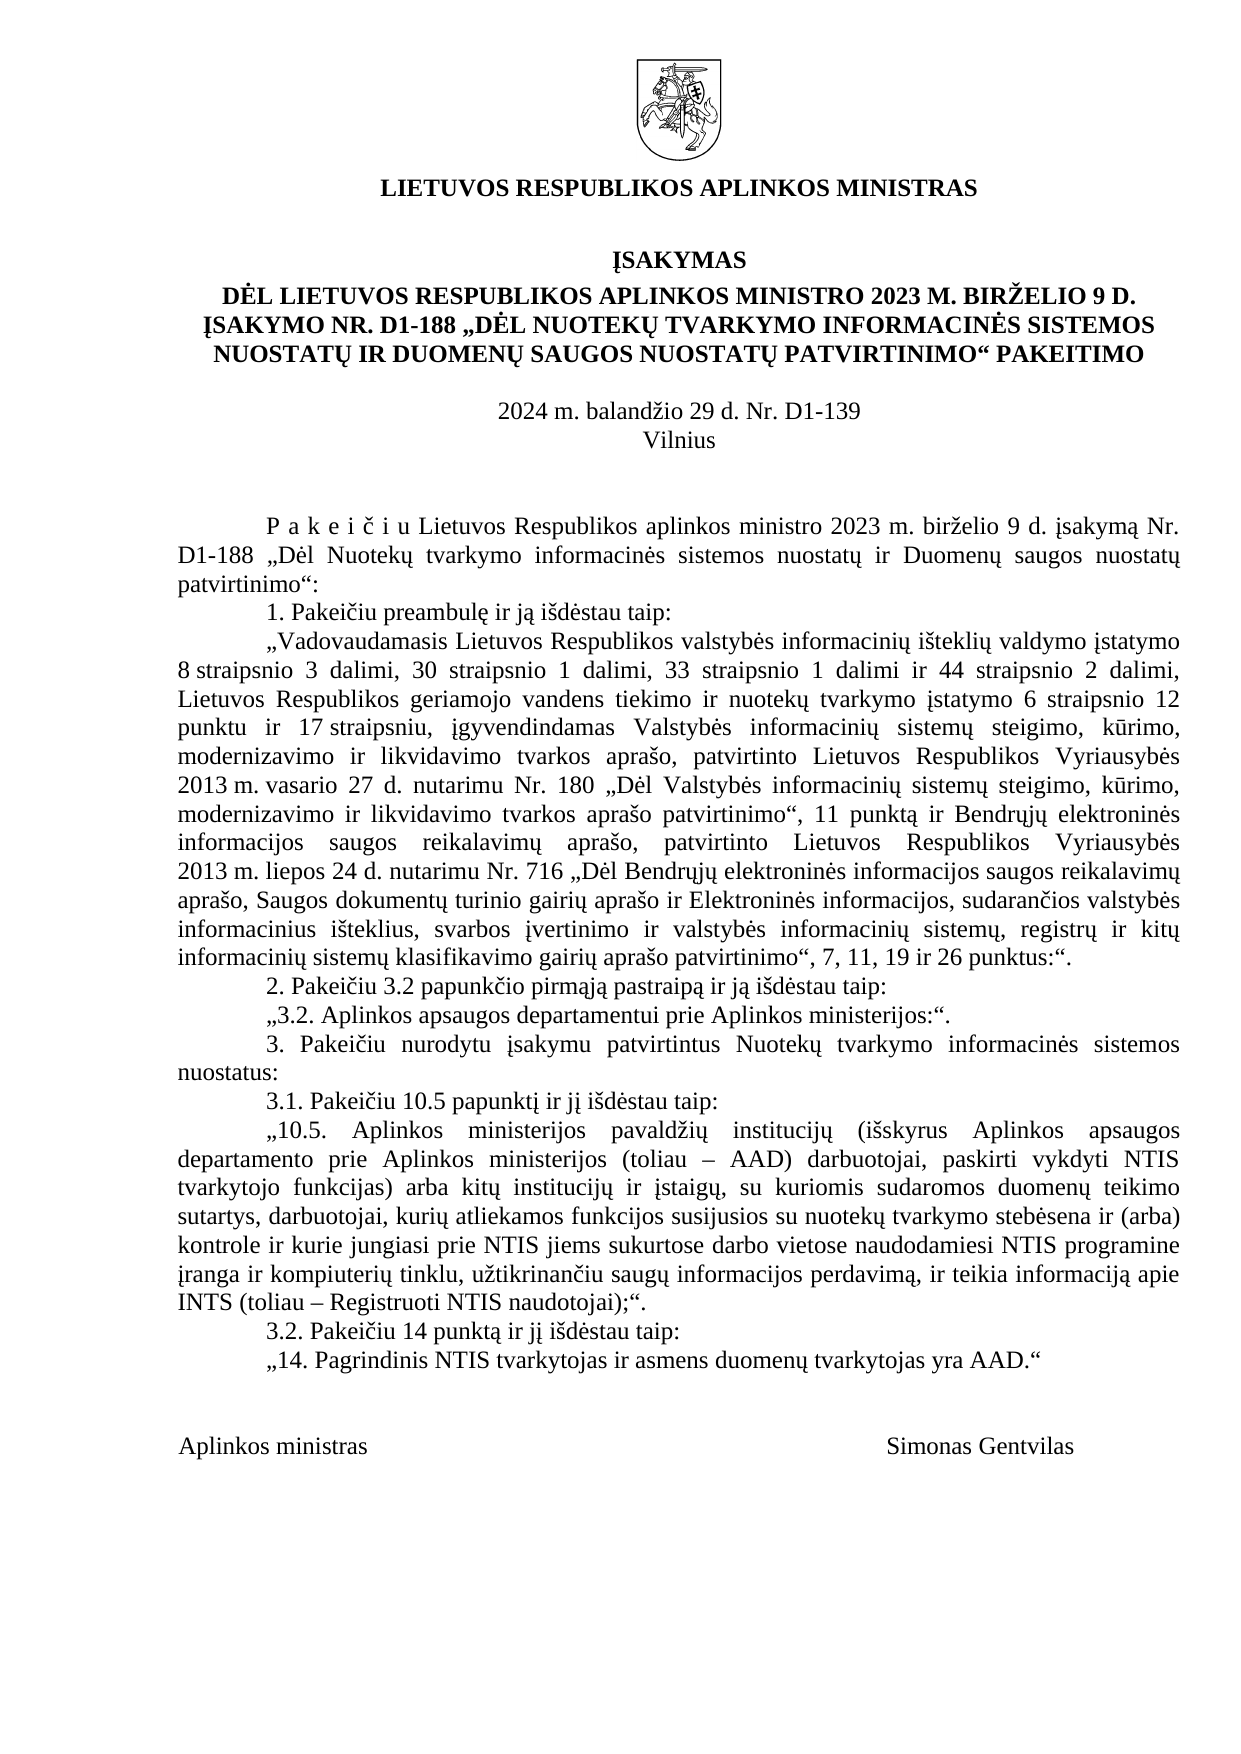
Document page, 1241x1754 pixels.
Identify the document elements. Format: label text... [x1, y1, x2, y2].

text ĮSAKYMAS [177, 245, 1181, 274]
text 2. Pakeičiu 3.2 papunkčio pirmąją pastraipą ir ją išdėstau taip: [177, 971, 1181, 1000]
text „14. Pagrindinis NTIS tvarkytojas ir asmens duomenų tvarkytojas yra AAD.“ [177, 1345, 1181, 1374]
text LIETUVOS RESPUBLIKOS APLINKOS MINISTRAS [177, 173, 1181, 202]
text „3.2. Aplinkos apsaugos departamentui prie Aplinkos ministerijos:“. [177, 1000, 1181, 1029]
text Aplinkos ministras Simonas Gentvilas [178, 1431, 1177, 1460]
text 3.1. Pakeičiu 10.5 papunktį ir jį išdėstau taip: [177, 1086, 1181, 1115]
text DĖL LIETUVOS RESPUBLIKOS APLINKOS MINISTRO 2023 M. BIRŽELIO 9 D. ĮSAKYMO NR. D1-188 „DĖL NUOTEKŲ TVARKYMO INFORMACINĖS SISTEMOS NUOSTATŲ IR DUOMENŲ SAUGOS NUOSTATŲ PATVIRTINIMO“ PAKEITIMO [177, 281, 1181, 367]
text „Vadovaudamasis Lietuvos Respublikos valstybės informacinių išteklių valdymo įstatymo 8 straipsnio 3 dalimi, 30 straipsnio 1 dalimi, 33 straipsnio 1 dalimi ir 44 straipsnio 2 dalimi, Lietuvos Respublikos geriamojo vandens tiekimo ir nuotekų tvarkymo įstatymo 6 straipsnio 12 punktu ir 17 straipsniu, įgyvendindamas Valstybės informacinių sistemų steigimo, kūrimo, modernizavimo ir likvidavimo tvarkos aprašo, patvirtinto Lietuvos Respublikos Vyriausybės 2013 m. vasario 27 d. nutarimu Nr. 180 „Dėl Valstybės informacinių sistemų steigimo, kūrimo, modernizavimo ir likvidavimo tvarkos aprašo patvirtinimo“, 11 punktą ir Bendrųjų elektroninės informacijos saugos reikalavimų aprašo, patvirtinto Lietuvos Respublikos Vyriausybės 2013 m. liepos 24 d. nutarimu Nr. 716 „Dėl Bendrųjų elektroninės informacijos saugos reikalavimų aprašo, Saugos dokumentų turinio gairių aprašo ir Elektroninės informacijos, sudarančios valstybės informacinius išteklius, svarbos įvertinimo ir valstybės informacinių sistemų, registrų ir kitų informacinių sistemų klasifikavimo gairių aprašo patvirtinimo“, 7, 11, 19 ir 26 punktus:“. [177, 626, 1181, 971]
text 3. Pakeičiu nurodytu įsakymu patvirtintus Nuotekų tvarkymo informacinės sistemos nuostatus: [177, 1029, 1181, 1086]
text 1. Pakeičiu preambulę ir ją išdėstau taip: [177, 597, 1181, 626]
text 3.2. Pakeičiu 14 punktą ir jį išdėstau taip: [177, 1316, 1181, 1345]
text „10.5. Aplinkos ministerijos pavaldžių institucijų (išskyrus Aplinkos apsaugos departamento prie Aplinkos ministerijos (toliau – AAD) darbuotojai, paskirti vykdyti NTIS tvarkytojo funkcijas) arba kitų institucijų ir įstaigų, su kuriomis sudaromos duomenų teikimo sutartys, darbuotojai, kurių atliekamos funkcijos susijusios su nuotekų tvarkymo stebėsena ir (arba) kontrole ir kurie jungiasi prie NTIS jiems sukurtose darbo vietose naudodamiesi NTIS programine įranga ir kompiuterių tinklu, užtikrinančiu saugų informacijos perdavimą, ir teikia informaciją apie INTS (toliau – Registruoti NTIS naudotojai);“. [177, 1115, 1181, 1316]
text P a k e i č i u Lietuvos Respublikos aplinkos ministro 2023 m. birželio 9 d. įsakymą Nr. D1-188 „Dėl Nuotekų tvarkymo informacinės sistemos nuostatų ir Duomenų saugos nuostatų patvirtinimo“: [177, 511, 1181, 597]
text 2024 m. balandžio 29 d. Nr. D1-139 [177, 396, 1181, 425]
text Vilnius [177, 425, 1181, 482]
